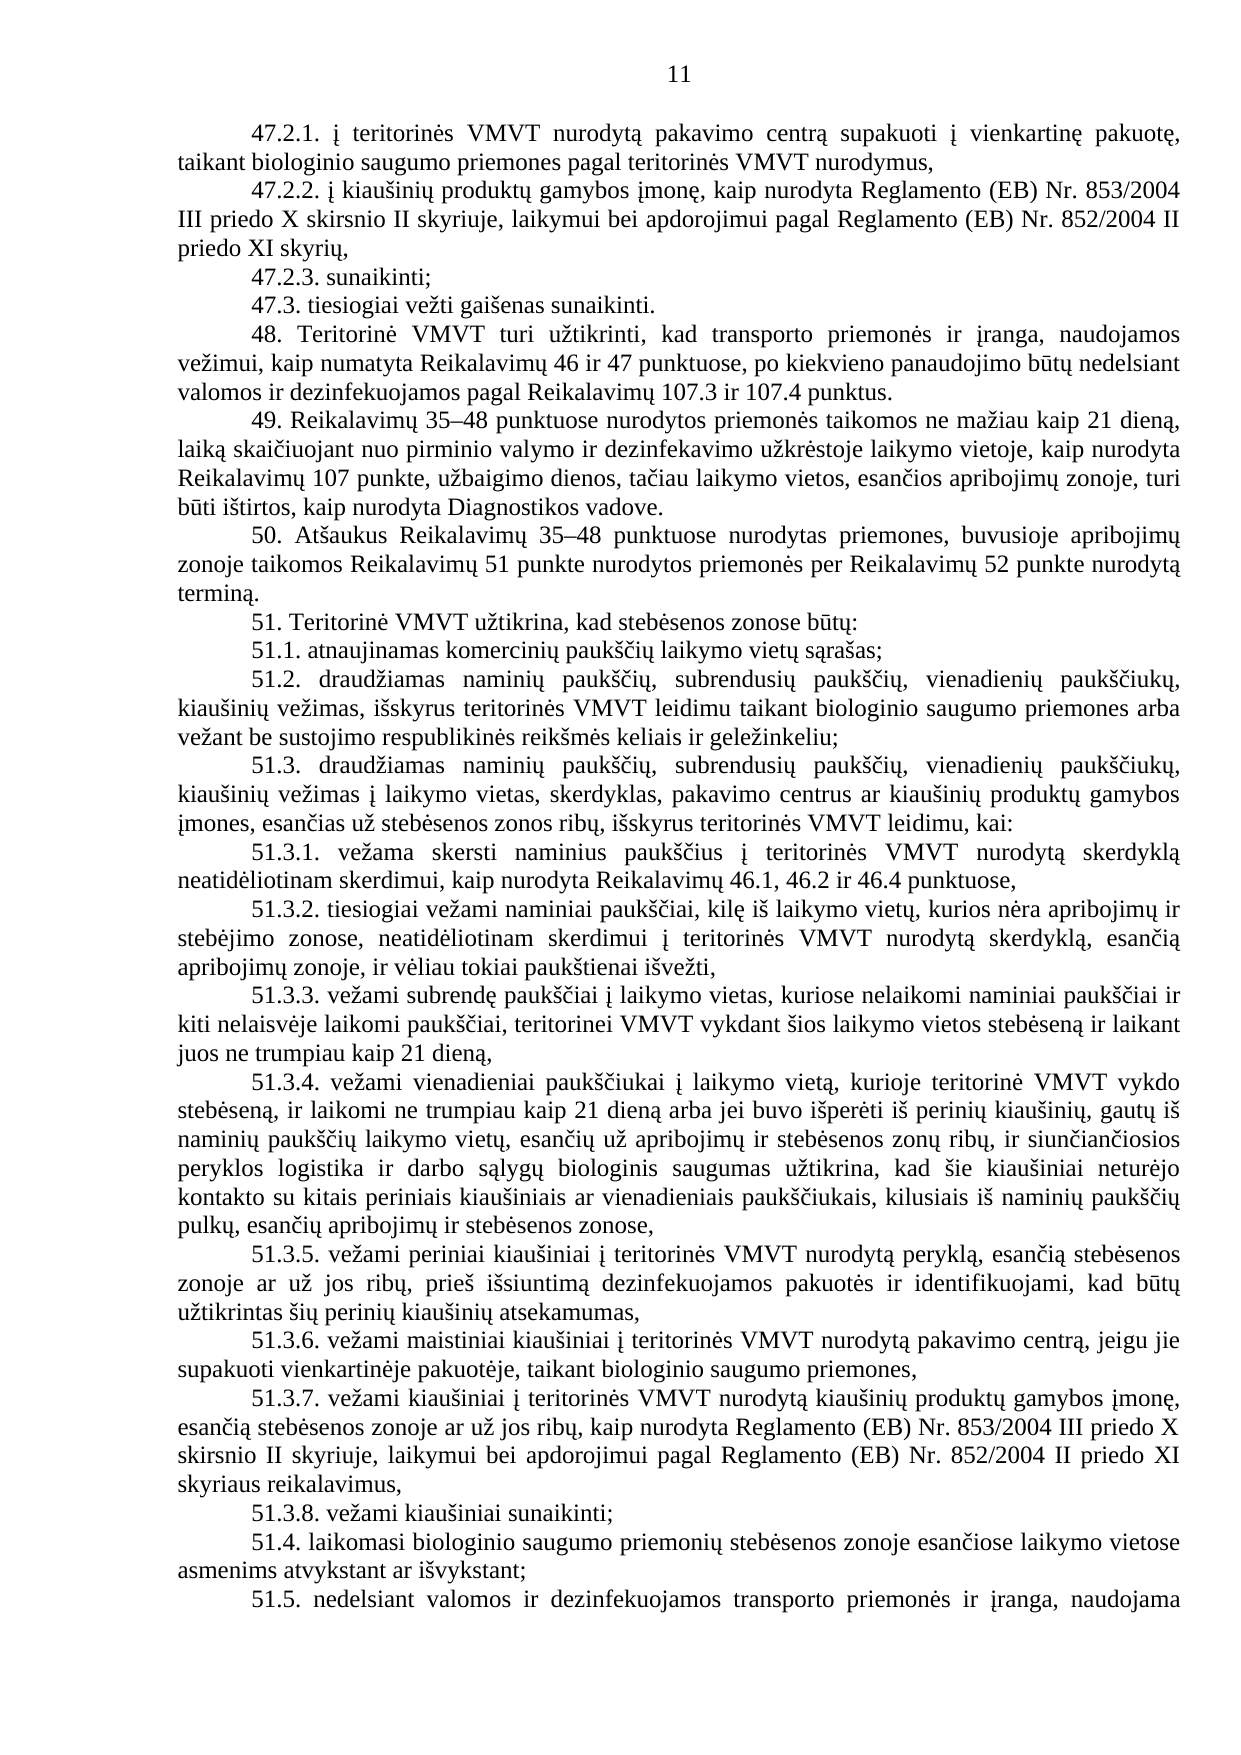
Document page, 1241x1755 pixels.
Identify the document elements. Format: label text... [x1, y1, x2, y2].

text 49. Reikalavimų 35–48 punktuose nurodytos priemonės taikomos ne mažiau kaip 21 dieną, laiką skaičiuojant nuo pirminio valymo ir dezinfekavimo užkrėstoje laikymo vietoje, kaip nurodyta Reikalavimų 107 punkte, užbaigimo dienos, tačiau laikymo vietos, esančios apribojimų zonoje, turi būti ištirtos, kaip nurodyta Diagnostikos vadove. [177, 406, 1181, 521]
text 51.2. draudžiamas naminių paukščių, subrendusių paukščių, vienadienių paukščiukų, kiaušinių vežimas, išskyrus teritorinės VMVT leidimu taikant biologinio saugumo priemones arba vežant be sustojimo respublikinės reikšmės keliais ir geležinkeliu; [177, 664, 1181, 751]
text 51.3.1. vežama skersti naminius paukščius į teritorinės VMVT nurodytą skerdyklą neatidėliotinam skerdimui, kaip nurodyta Reikalavimų 46.1, 46.2 ir 46.4 punktuose, [177, 837, 1181, 894]
text 47.2.2. į kiaušinių produktų gamybos įmonę, kaip nurodyta Reglamento (EB) Nr. 853/2004 III priedo X skirsnio II skyriuje, laikymui bei apdorojimui pagal Reglamento (EB) Nr. 852/2004 II priedo XI skyrių, [177, 176, 1181, 262]
text 47.2.1. į teritorinės VMVT nurodytą pakavimo centrą supakuoti į vienkartinę pakuotę, taikant biologinio saugumo priemones pagal teritorinės VMVT nurodymus, [177, 118, 1181, 176]
text 51.4. laikomasi biologinio saugumo priemonių stebėsenos zonoje esančiose laikymo vietose asmenims atvykstant ar išvykstant; [177, 1527, 1181, 1584]
text 51.3.5. vežami periniai kiaušiniai į teritorinės VMVT nurodytą peryklą, esančią stebėsenos zonoje ar už jos ribų, prieš išsiuntimą dezinfekuojamos pakuotės ir identifikuojami, kad būtų užtikrintas šių perinių kiaušinių atsekamumas, [177, 1239, 1181, 1326]
text 51. Teritorinė VMVT užtikrina, kad stebėsenos zonose būtų: [177, 607, 1181, 636]
text 51.3.8. vežami kiaušiniai sunaikinti; [177, 1498, 1181, 1527]
text 51.3. draudžiamas naminių paukščių, subrendusių paukščių, vienadienių paukščiukų, kiaušinių vežimas į laikymo vietas, skerdyklas, pakavimo centrus ar kiaušinių produktų gamybos įmones, esančias už stebėsenos zonos ribų, išskyrus teritorinės VMVT leidimu, kai: [177, 751, 1181, 837]
text 51.3.4. vežami vienadieniai paukščiukai į laikymo vietą, kurioje teritorinė VMVT vykdo stebėseną, ir laikomi ne trumpiau kaip 21 dieną arba jei buvo išperėti iš perinių kiaušinių, gautų iš naminių paukščių laikymo vietų, esančių už apribojimų ir stebėsenos zonų ribų, ir siunčiančiosios peryklos logistika ir darbo sąlygų biologinis saugumas užtikrina, kad šie kiaušiniai neturėjo kontakto su kitais periniais kiaušiniais ar vienadieniais paukščiukais, kilusiais iš naminių paukščių pulkų, esančių apribojimų ir stebėsenos zonose, [177, 1067, 1181, 1239]
text 51.3.2. tiesiogiai vežami naminiai paukščiai, kilę iš laikymo vietų, kurios nėra apribojimų ir stebėjimo zonose, neatidėliotinam skerdimui į teritorinės VMVT nurodytą skerdyklą, esančią apribojimų zonoje, ir vėliau tokiai paukštienai išvežti, [177, 894, 1181, 981]
text 51.3.3. vežami subrendę paukščiai į laikymo vietas, kuriose nelaikomi naminiai paukščiai ir kiti nelaisvėje laikomi paukščiai, teritorinei VMVT vykdant šios laikymo vietos stebėseną ir laikant juos ne trumpiau kaip 21 dieną, [177, 981, 1181, 1067]
text 50. Atšaukus Reikalavimų 35–48 punktuose nurodytas priemones, buvusioje apribojimų zonoje taikomos Reikalavimų 51 punkte nurodytos priemonės per Reikalavimų 52 punkte nurodytą terminą. [177, 521, 1181, 607]
text 51.3.6. vežami maistiniai kiaušiniai į teritorinės VMVT nurodytą pakavimo centrą, jeigu jie supakuoti vienkartinėje pakuotėje, taikant biologinio saugumo priemones, [177, 1326, 1181, 1383]
text 47.2.3. sunaikinti; [177, 262, 1181, 291]
text 51.5. nedelsiant valomos ir dezinfekuojamos transporto priemonės ir įranga, naudojama [177, 1584, 1181, 1613]
text 47.3. tiesiogiai vežti gaišenas sunaikinti. [177, 291, 1181, 319]
text 51.3.7. vežami kiaušiniai į teritorinės VMVT nurodytą kiaušinių produktų gamybos įmonę, esančią stebėsenos zonoje ar už jos ribų, kaip nurodyta Reglamento (EB) Nr. 853/2004 III priedo X skirsnio II skyriuje, laikymui bei apdorojimui pagal Reglamento (EB) Nr. 852/2004 II priedo XI skyriaus reikalavimus, [177, 1383, 1181, 1498]
text 48. Teritorinė VMVT turi užtikrinti, kad transporto priemonės ir įranga, naudojamos vežimui, kaip numatyta Reikalavimų 46 ir 47 punktuose, po kiekvieno panaudojimo būtų nedelsiant valomos ir dezinfekuojamos pagal Reikalavimų 107.3 ir 107.4 punktus. [177, 319, 1181, 406]
text 51.1. atnaujinamas komercinių paukščių laikymo vietų sąrašas; [177, 636, 1181, 664]
